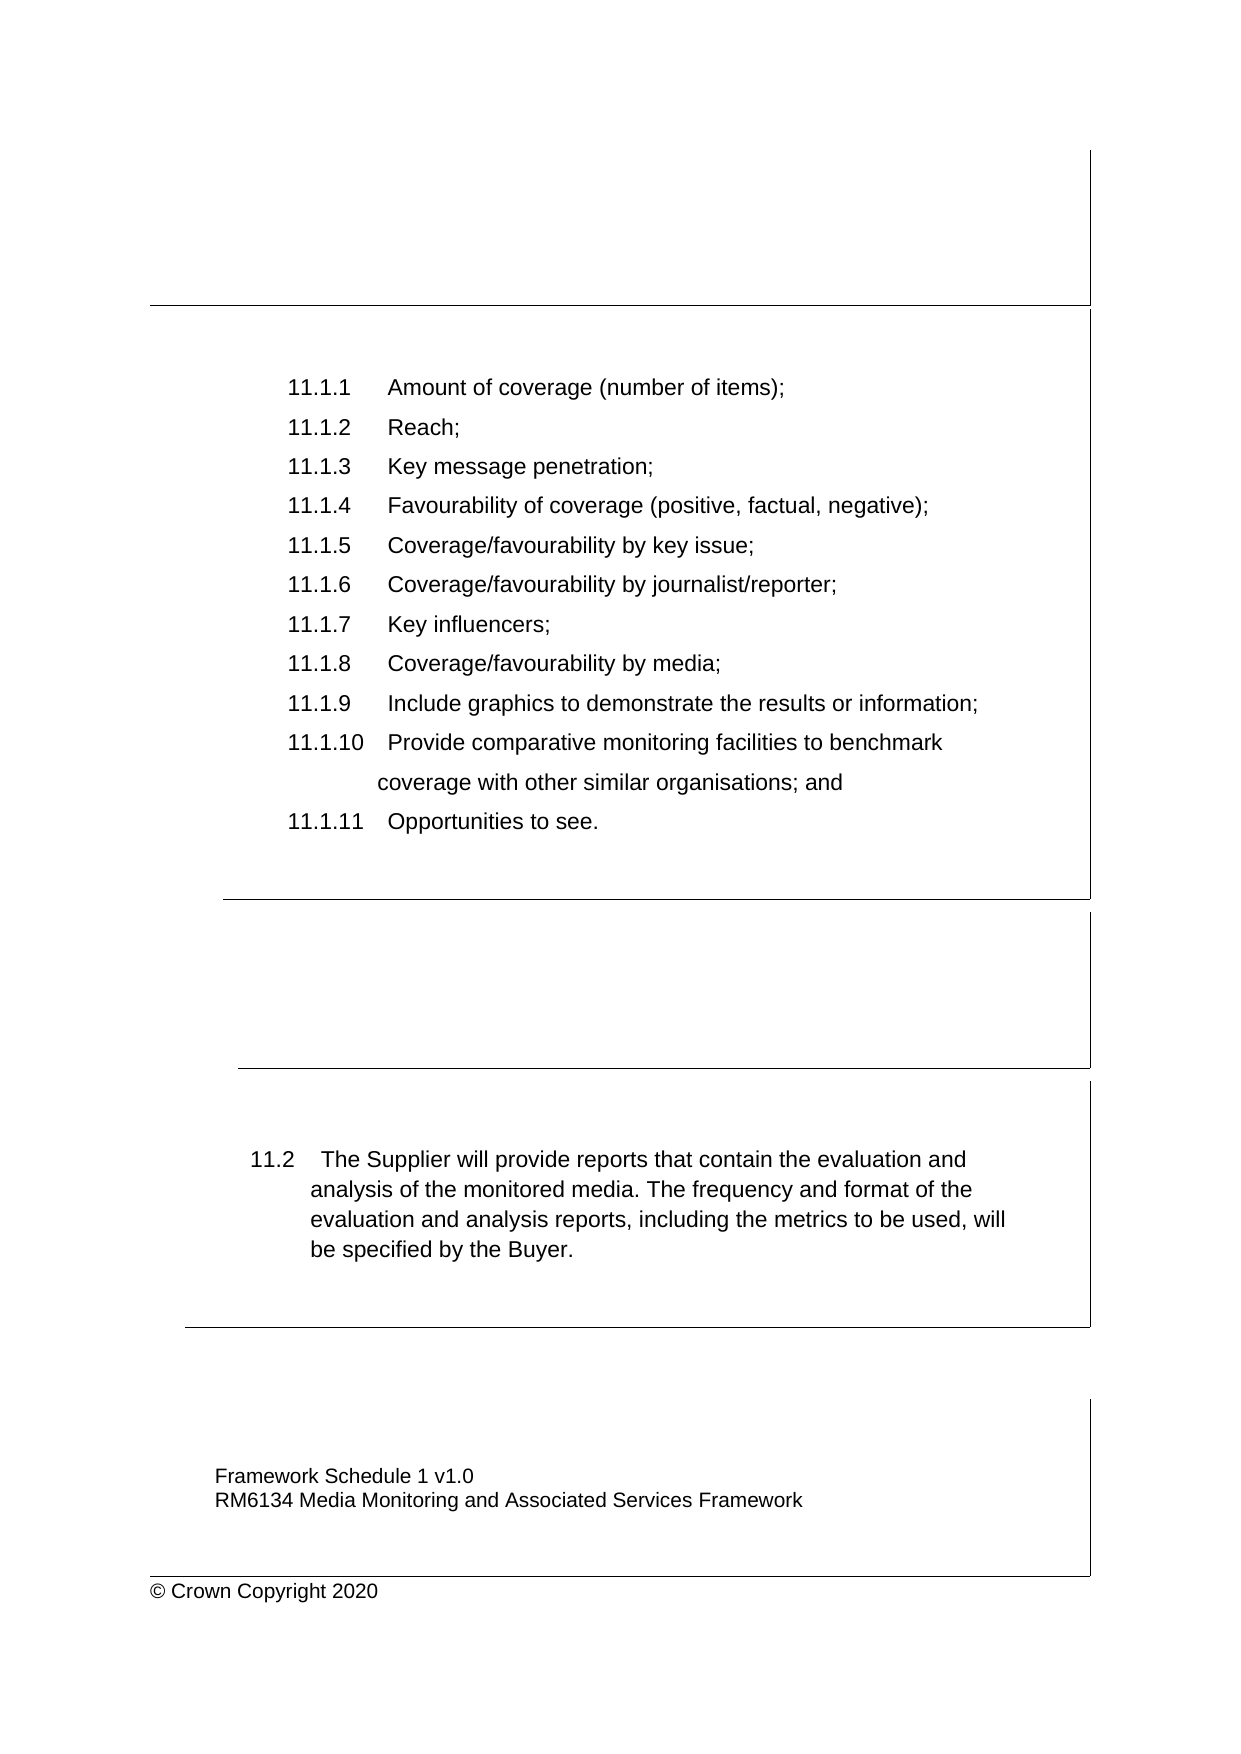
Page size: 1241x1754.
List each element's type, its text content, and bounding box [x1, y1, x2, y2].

list Favourability of coverage (positive, factual, negative); [223, 428, 1090, 467]
list Key message penetration; [223, 388, 1090, 428]
list Reach; [223, 349, 1090, 388]
list Amount of coverage (number of items); [223, 309, 1090, 349]
list Coverage/favourability by media; [223, 586, 1090, 625]
list Key influencers; [223, 546, 1090, 586]
list Include graphics to demonstrate the results or information; [223, 625, 1090, 665]
list Opportunities to see. [223, 744, 1090, 899]
list Coverage/favourability by journalist/reporter; [223, 507, 1090, 546]
list Provide comparative monitoring facilities to benchmark coverage with other similar organisations; and [223, 665, 1090, 744]
list The Supplier will provide reports that contain the evaluation and analysis of the monitored media. The frequency and format of the evaluation and analysis reports, including the metrics to be used, will be specified by the Buyer. [185, 1081, 1090, 1327]
list Coverage/favourability by key issue; [223, 467, 1090, 507]
